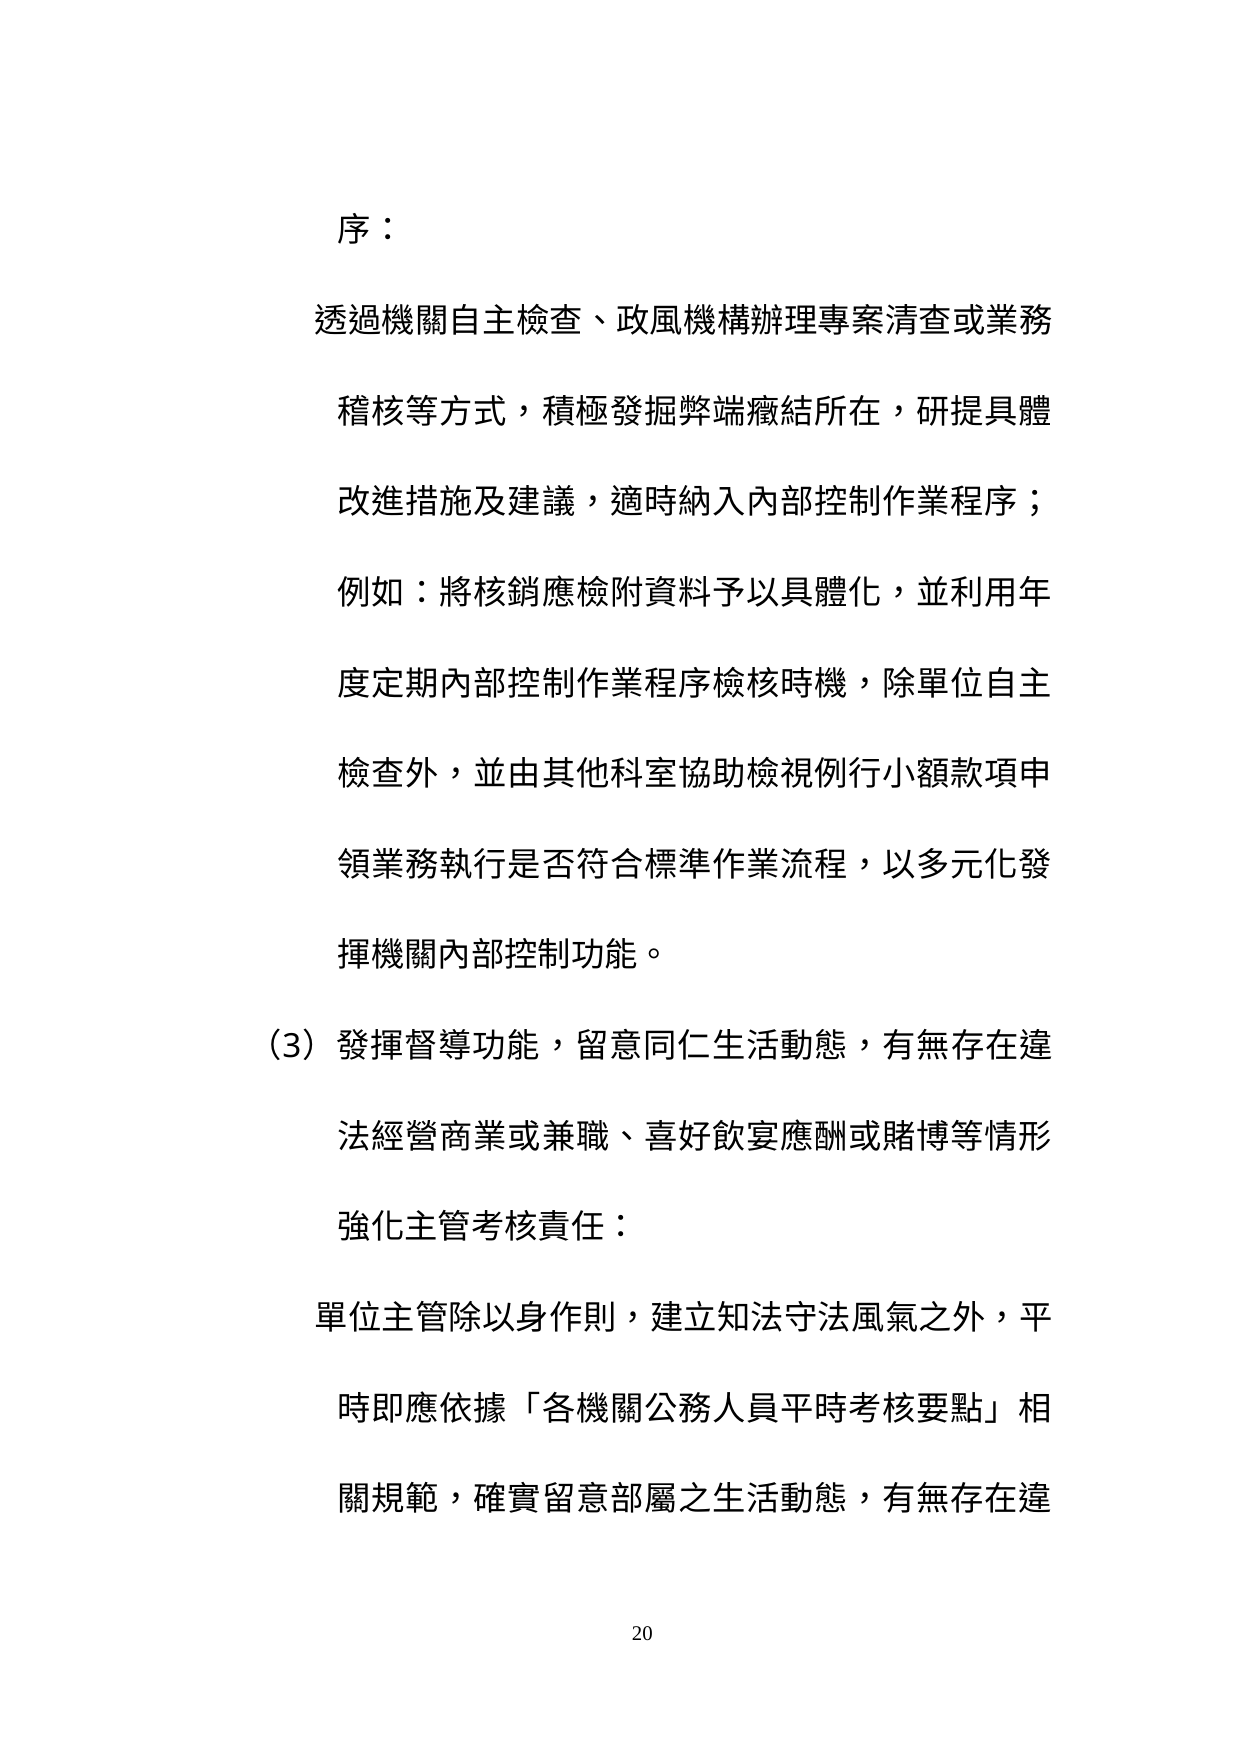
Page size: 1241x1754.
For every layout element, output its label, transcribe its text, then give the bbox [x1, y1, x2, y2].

text 透過機關自主檢查、政風機構辦理專案清查或業務稽核等方式，積極發掘弊端癥結所在，研提具體改進措施及建議，適時納入內部控制作業程序；例如：將核銷應檢附資料予以具體化，並利用年度定期內部控制作業程序檢核時機，除單位自主檢查外，並由其他科室協助檢視例行小額款項申領業務執行是否符合標準作業流程，以多元化發揮機關內部控制功能。 [287, 262, 1053, 987]
text （3）發揮督導功能，留意同仁生活動態，有無存在違法經營商業或兼職、喜好飲宴應酬或賭博等情形，強化主管考核責任： [237, 987, 1053, 1259]
text 序： [237, 172, 1053, 262]
text 單位主管除以身作則，建立知法守法風氣之外，平時即應依據「各機關公務人員平時考核要點」相關規範，確實留意部屬之生活動態，有無存在違法經營商業或兼職、喜好飲宴應酬或賭博等情形，適時提醒部屬申領公務費用之相關規定。另部屬申請出差時，亦應確實審核，並加強管考出差中業務推動情形及辦理成效；事後確實審核相關支出單據款項，以善盡督導考核責任。 [287, 1259, 1053, 1531]
